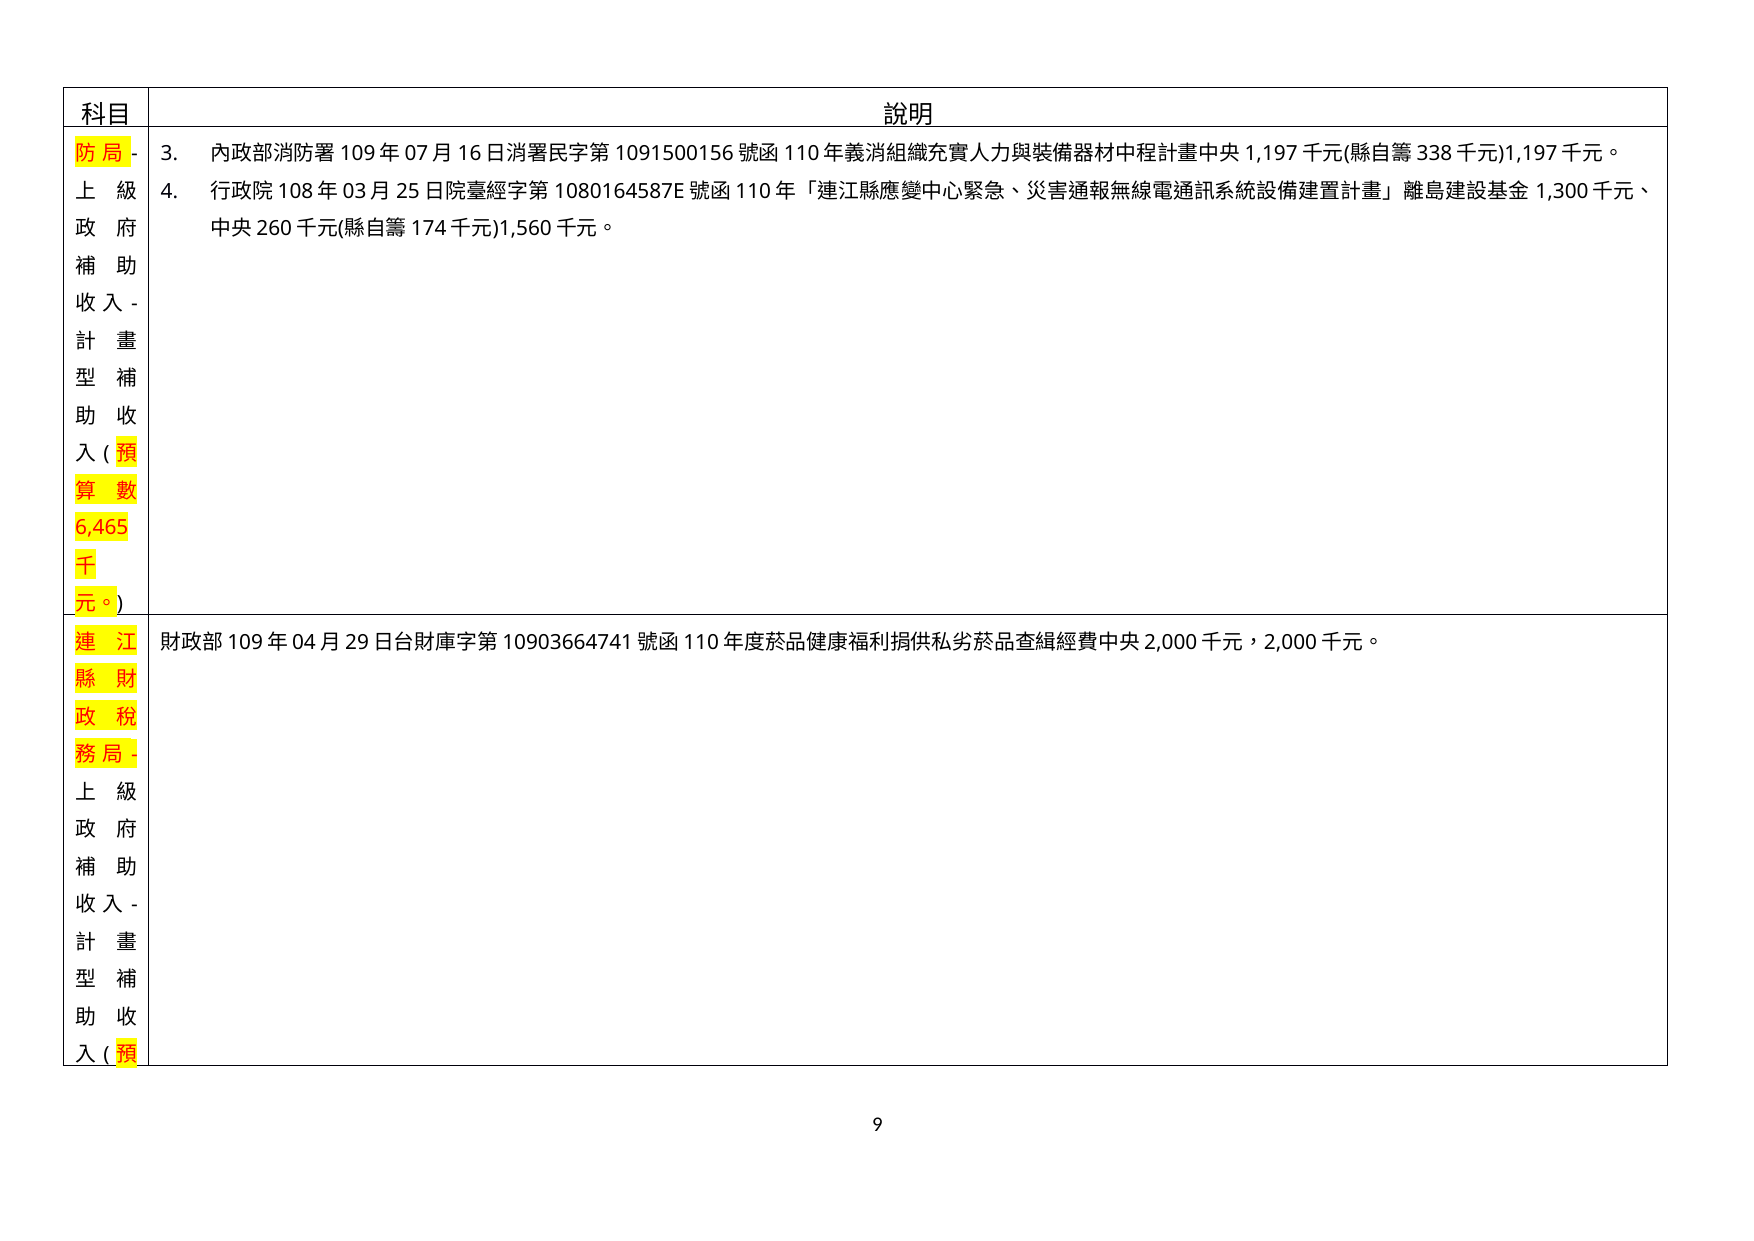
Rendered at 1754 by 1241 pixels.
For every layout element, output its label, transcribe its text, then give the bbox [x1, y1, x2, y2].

table_header 說明 [149, 88, 1667, 126]
table_cell 財政部109年04月29日台財庫字第10903664741號函110年度菸品健康福利捐供私劣菸品查緝經費中央2,000千元，2,000千元。 [149, 615, 1667, 1065]
table_header 科目 [64, 88, 148, 126]
table_cell 內政部109年8月3日內授消字第1090827712號函110年災害防救深耕第3期計畫中央2,948千元(縣自籌328千元)2,948千元。 內政部109年05月18日內授消字第109822342號函辦理建構安全化學環境計畫中央760千元(縣自籌190千元)760千元。 內政部消防署109年07月16日消署民字第1091500156號函110年義消組織充實人力與裝備器材中程計畫中央1,197千元(縣自籌338千元)1,197千元。 行政院108年03月25日院臺經字第1080164587E號函110年「連江縣應變中心緊急、災害通報無線電通訊系統設備建置計畫」離島建設基金1,300千元、中央260千元(縣自籌174千元)1,560千元。 [149, 127, 1667, 614]
table_cell 連江縣財政稅務局-上級政府補助收入-計畫型補助收入(預 [64, 615, 148, 1065]
table_cell 防局-上級政府補助收入-計畫型補助收入(預算數6,465千元。) [64, 127, 148, 614]
